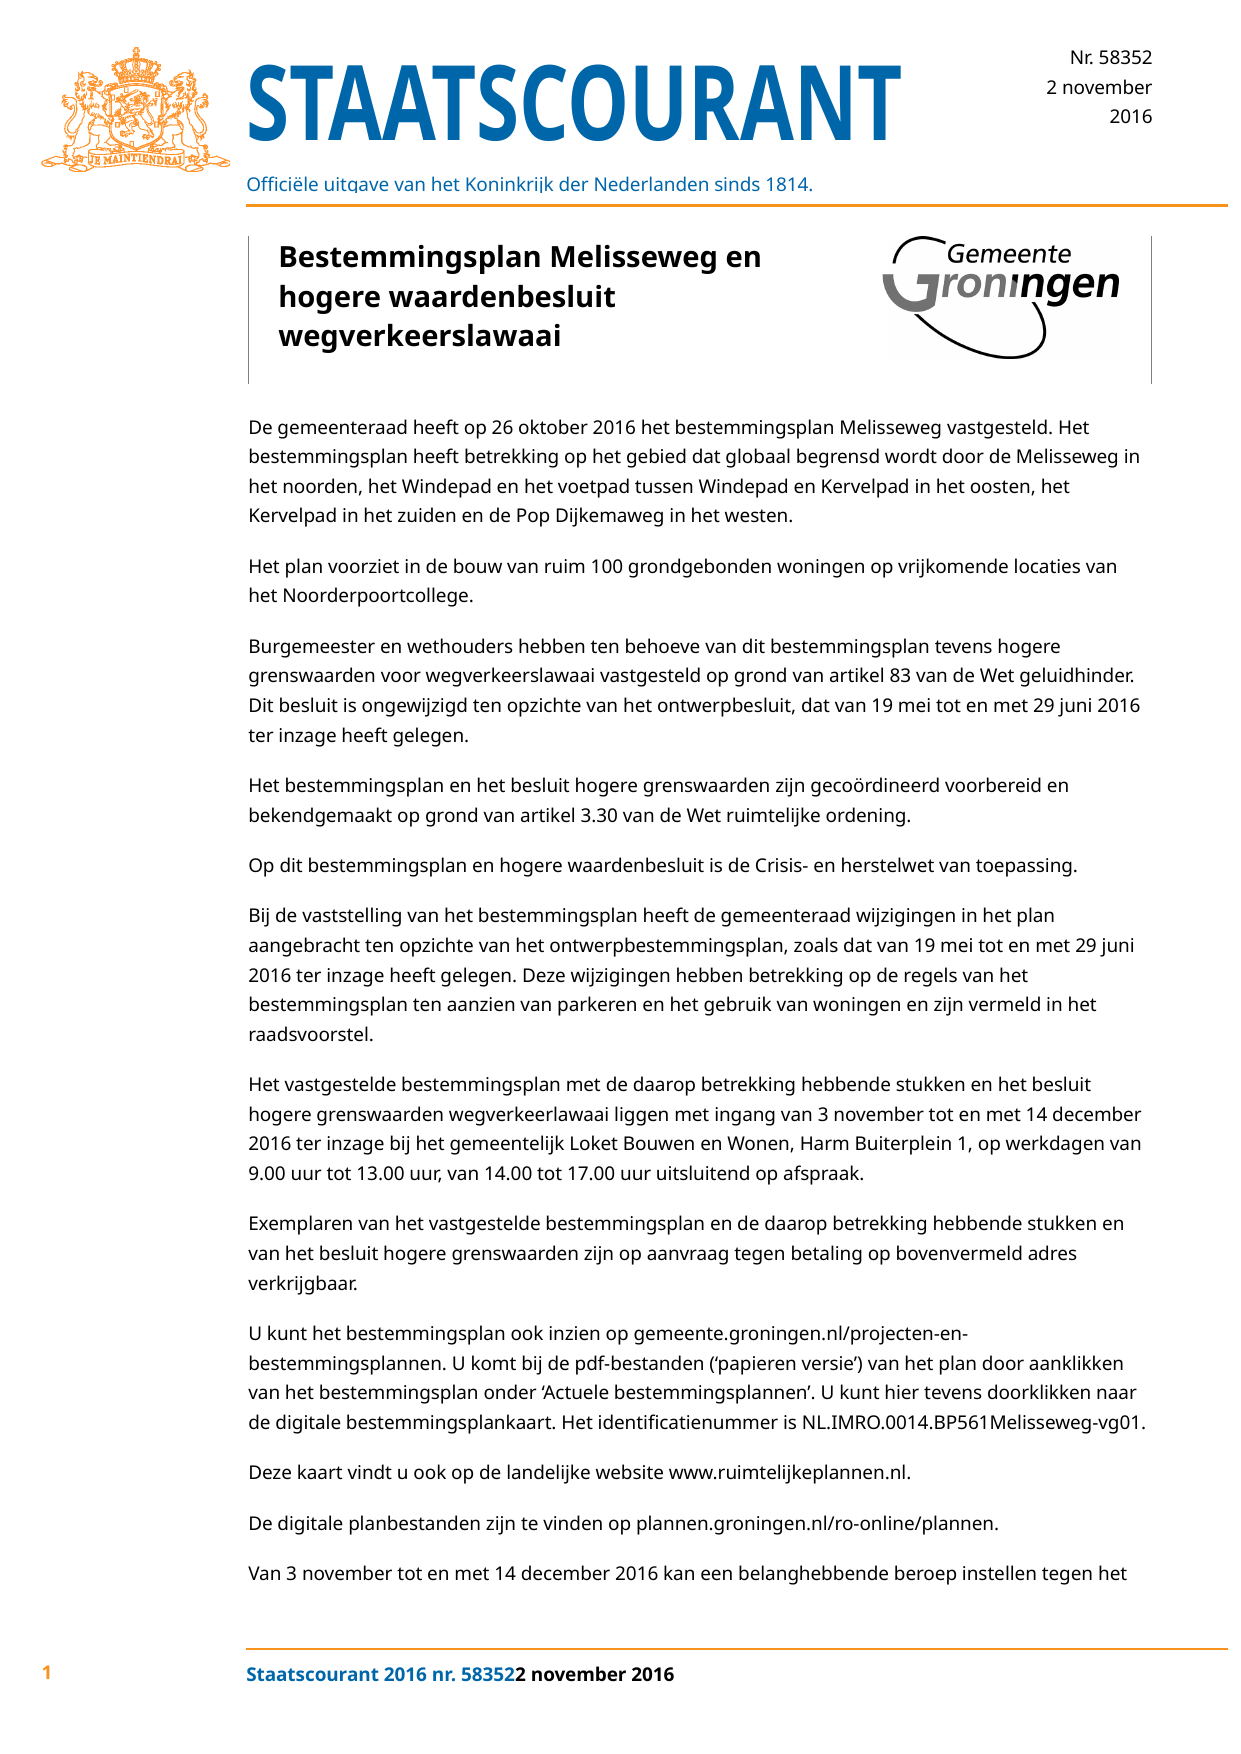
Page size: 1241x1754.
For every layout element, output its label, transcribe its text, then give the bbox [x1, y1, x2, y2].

text De gemeenteraad heeft op 26 oktober 2016 het bestemmingsplan Melisseweg vastgesteld. Het bestemmingsplan heeft betrekking op het gebied dat globaal begrensd wordt door de Melisseweg in het noorden, het Windepad en het voetpad tussen Windepad en Kervelpad in het oosten, het Kervelpad in het zuiden en de Pop Dijkemaweg in het westen. [248, 414, 1152, 528]
text Burgemeester en wethouders hebben ten behoeve van dit bestemmingsplan tevens hogere grenswaarden voor wegverkeerslawaai vastgesteld op grond van artikel 83 van de Wet geluidhinder. Dit besluit is ongewijzigd ten opzichte van het ontwerpbesluit, dat van 19 mei tot en met 29 juni 2016 ter inzage heeft gelegen. [248, 633, 1152, 748]
text U kunt het bestemmingsplan ook inzien op gemeente.groningen.nl/projecten-en-bestemmingsplannen. U komt bij de pdf-bestanden (‘papieren versie’) van het plan door aanklikken van het bestemmingsplan onder ‘Actuele bestemmingsplannen’. U kunt hier tevens doorklikken naar de digitale bestemmingsplankaart. Het identificatienummer is NL.IMRO.0014.BP561Melisseweg-vg01. [248, 1320, 1152, 1435]
text Exemplaren van het vastgestelde bestemmingsplan en de daarop betrekking hebbende stukken en van het besluit hogere grenswaarden zijn op aanvraag tegen betaling op bovenvermeld adres verkrijgbaar. [248, 1211, 1152, 1296]
text Deze kaart vindt u ook op de landelijke website www.ruimtelijkeplannen.nl. [248, 1459, 1152, 1485]
text Van 3 november tot en met 14 december 2016 kan een belanghebbende beroep instellen tegen het [248, 1560, 1152, 1586]
picture [882, 236, 1119, 359]
text Bij de vaststelling van het bestemmingsplan heeft de gemeenteraad wijzigingen in het plan aangebracht ten opzichte van het ontwerpbestemmingsplan, zoals dat van 19 mei tot en met 29 juni 2016 ter inzage heeft gelegen. Deze wijzigingen hebben betrekking op de regels van het bestemmingsplan ten aanzien van parkeren en het gebruik van woningen en zijn vermeld in het raadsvoorstel. [248, 903, 1152, 1047]
text Op dit bestemmingsplan en hogere waardenbesluit is de Crisis- en herstelwet van toepassing. [248, 852, 1152, 878]
table_header [850, 359, 1151, 384]
table_header [850, 236, 882, 358]
text Het plan voorziet in de bouw van ruim 100 grondgebonden woningen op vrijkomende locaties van het Noorderpoortcollege. [248, 553, 1152, 608]
table_header Bestemmingsplan Melisseweg en hogere waardenbesluit wegverkeerslawaai [249, 236, 850, 384]
table_header [1119, 236, 1151, 358]
text Het vastgestelde bestemmingsplan met de daarop betrekking hebbende stukken en het besluit hogere grenswaarden wegverkeerlawaai liggen met ingang van 3 november tot en met 14 december 2016 ter inzage bij het gemeentelijk Loket Bouwen en Wonen, Harm Buiterplein 1, op werkdagen van 9.00 uur tot 13.00 uur, van 14.00 tot 17.00 uur uitsluitend op afspraak. [248, 1071, 1152, 1186]
text De digitale planbestanden zijn te vinden op plannen.groningen.nl/ro-online/plannen. [248, 1510, 1152, 1536]
picture [41, 47, 231, 172]
text Het bestemmingsplan en het besluit hogere grenswaarden zijn gecoördineerd voorbereid en bekendgemaakt op grond van artikel 3.30 van de Wet ruimtelijke ordening. [248, 772, 1152, 828]
